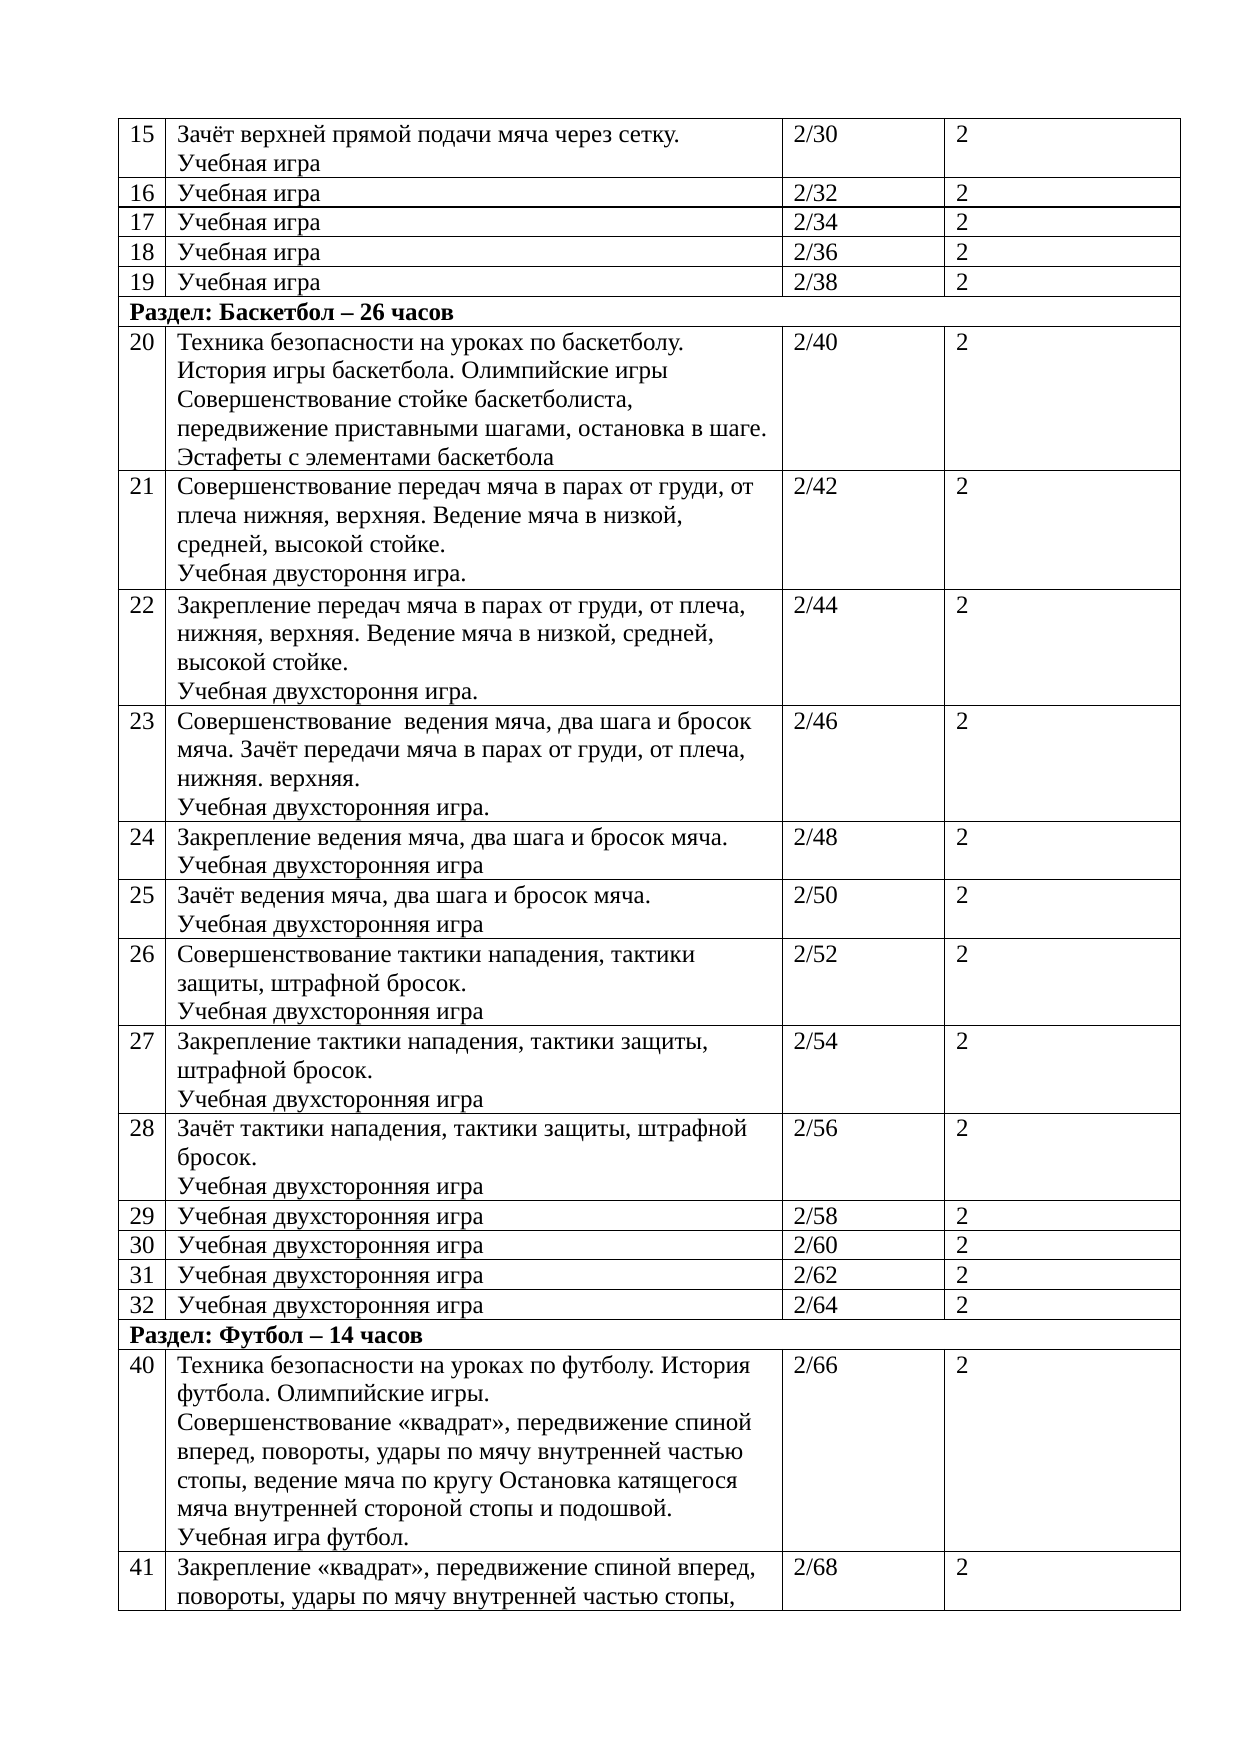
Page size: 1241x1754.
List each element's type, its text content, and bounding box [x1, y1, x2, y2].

table_cell 27 [119, 1026, 165, 1112]
table_cell Учебная двухсторонняя игра [166, 1201, 782, 1229]
table_cell 19 [119, 267, 165, 296]
table_cell 22 [119, 590, 165, 705]
table_cell 2 [945, 178, 1180, 206]
table_cell 2 [945, 880, 1180, 938]
table_cell 2/60 [783, 1231, 944, 1259]
table_cell 2/68 [783, 1552, 944, 1609]
table_cell Закрепление передач мяча в парах от груди, от плеча, нижняя, верхняя. Ведение мяча в низкой, средней, высокой стойке. Учебная двухстороння игра. [166, 590, 782, 705]
table_cell 18 [119, 237, 165, 266]
table_cell 16 [119, 178, 165, 206]
table_cell 23 [119, 706, 165, 821]
table_cell Закрепление «квадрат», передвижение спиной вперед, повороты, удары по мячу внутренней частью стопы, [166, 1552, 782, 1609]
table_cell 24 [119, 822, 165, 879]
table_cell Закрепление ведения мяча, два шага и бросок мяча. Учебная двухсторонняя игра [166, 822, 782, 879]
table_cell 2/48 [783, 822, 944, 879]
table_cell 29 [119, 1201, 165, 1229]
table_cell Зачёт тактики нападения, тактики защиты, штрафной бросок. Учебная двухсторонняя игра [166, 1114, 782, 1200]
table_cell 2/64 [783, 1290, 944, 1319]
table_cell 2 [945, 1350, 1180, 1551]
table_cell 2 [945, 267, 1180, 296]
table_cell 2 [945, 1201, 1180, 1229]
table_cell 2 [945, 1552, 1180, 1609]
table_cell 2 [945, 327, 1180, 470]
table_cell Закрепление тактики нападения, тактики защиты, штрафной бросок. Учебная двухсторонняя игра [166, 1026, 782, 1112]
table_cell 2/40 [783, 327, 944, 470]
table_cell 2 [945, 208, 1180, 236]
table_cell 2/38 [783, 267, 944, 296]
table_cell 25 [119, 880, 165, 938]
table_cell Техника безопасности на уроках по баскетболу. История игры баскетбола. Олимпийские игры Совершенствование стойке баскетболиста, передвижение приставными шагами, остановка в шаге. Эстафеты с элементами баскетбола [166, 327, 782, 470]
table_cell 2 [945, 237, 1180, 266]
table_cell Раздел: Баскетбол – 26 часов [119, 297, 1180, 326]
table_cell 2/42 [783, 471, 944, 589]
table_cell 2 [945, 1026, 1180, 1112]
table_cell 2/32 [783, 178, 944, 206]
table_cell 2/46 [783, 706, 944, 821]
table_cell 31 [119, 1260, 165, 1289]
table_cell 2 [945, 590, 1180, 705]
table_cell 2 [945, 1260, 1180, 1289]
table_cell 26 [119, 939, 165, 1025]
table_cell Учебная игра [166, 178, 782, 206]
table_cell Зачёт ведения мяча, два шага и бросок мяча. Учебная двухсторонняя игра [166, 880, 782, 938]
table_cell Зачёт верхней прямой подачи мяча через сетку. Учебная игра [166, 119, 782, 177]
table_cell Совершенствование передач мяча в парах от груди, от плеча нижняя, верхняя. Ведение мяча в низкой, средней, высокой стойке. Учебная двустороння игра. [166, 471, 782, 589]
table_cell 2 [945, 939, 1180, 1025]
table_cell 2/52 [783, 939, 944, 1025]
table_cell 2/50 [783, 880, 944, 938]
table_cell 2 [945, 1290, 1180, 1319]
table_cell 2 [945, 471, 1180, 589]
table_cell Учебная игра [166, 208, 782, 236]
table_cell Учебная игра [166, 267, 782, 296]
table_cell 2/66 [783, 1350, 944, 1551]
table_cell 2 [945, 1231, 1180, 1259]
table_cell 15 [119, 119, 165, 177]
table_cell 2 [945, 822, 1180, 879]
table_cell 20 [119, 327, 165, 470]
table_cell 2/34 [783, 208, 944, 236]
table_cell 2/44 [783, 590, 944, 705]
table_cell 28 [119, 1114, 165, 1200]
table_cell 41 [119, 1552, 165, 1609]
table_cell 32 [119, 1290, 165, 1319]
table_cell Раздел: Футбол – 14 часов [119, 1320, 1180, 1349]
table_cell Совершенствование тактики нападения, тактики защиты, штрафной бросок. Учебная двухсторонняя игра [166, 939, 782, 1025]
table_cell 2/36 [783, 237, 944, 266]
table_cell 2 [945, 706, 1180, 821]
table_cell 2/58 [783, 1201, 944, 1229]
table_cell 21 [119, 471, 165, 589]
table_cell Совершенствование ведения мяча, два шага и бросок мяча. Зачёт передачи мяча в парах от груди, от плеча, нижняя. верхняя. Учебная двухсторонняя игра. [166, 706, 782, 821]
table_cell 30 [119, 1231, 165, 1259]
table_cell 2/62 [783, 1260, 944, 1289]
table_cell 2/54 [783, 1026, 944, 1112]
table_cell 40 [119, 1350, 165, 1551]
table_cell 17 [119, 208, 165, 236]
table_cell Учебная двухсторонняя игра [166, 1260, 782, 1289]
table_cell 2/30 [783, 119, 944, 177]
table_cell 2/56 [783, 1114, 944, 1200]
table_cell Техника безопасности на уроках по футболу. История футбола. Олимпийские игры. Совершенствование «квадрат», передвижение спиной вперед, повороты, удары по мячу внутренней частью стопы, ведение мяча по кругу Остановка катящегося мяча внутренней стороной стопы и подошвой. Учебная игра футбол. [166, 1350, 782, 1551]
table_cell Учебная двухсторонняя игра [166, 1290, 782, 1319]
table_cell Учебная двухсторонняя игра [166, 1231, 782, 1259]
table_cell Учебная игра [166, 237, 782, 266]
table_cell 2 [945, 1114, 1180, 1200]
table_cell 2 [945, 119, 1180, 177]
